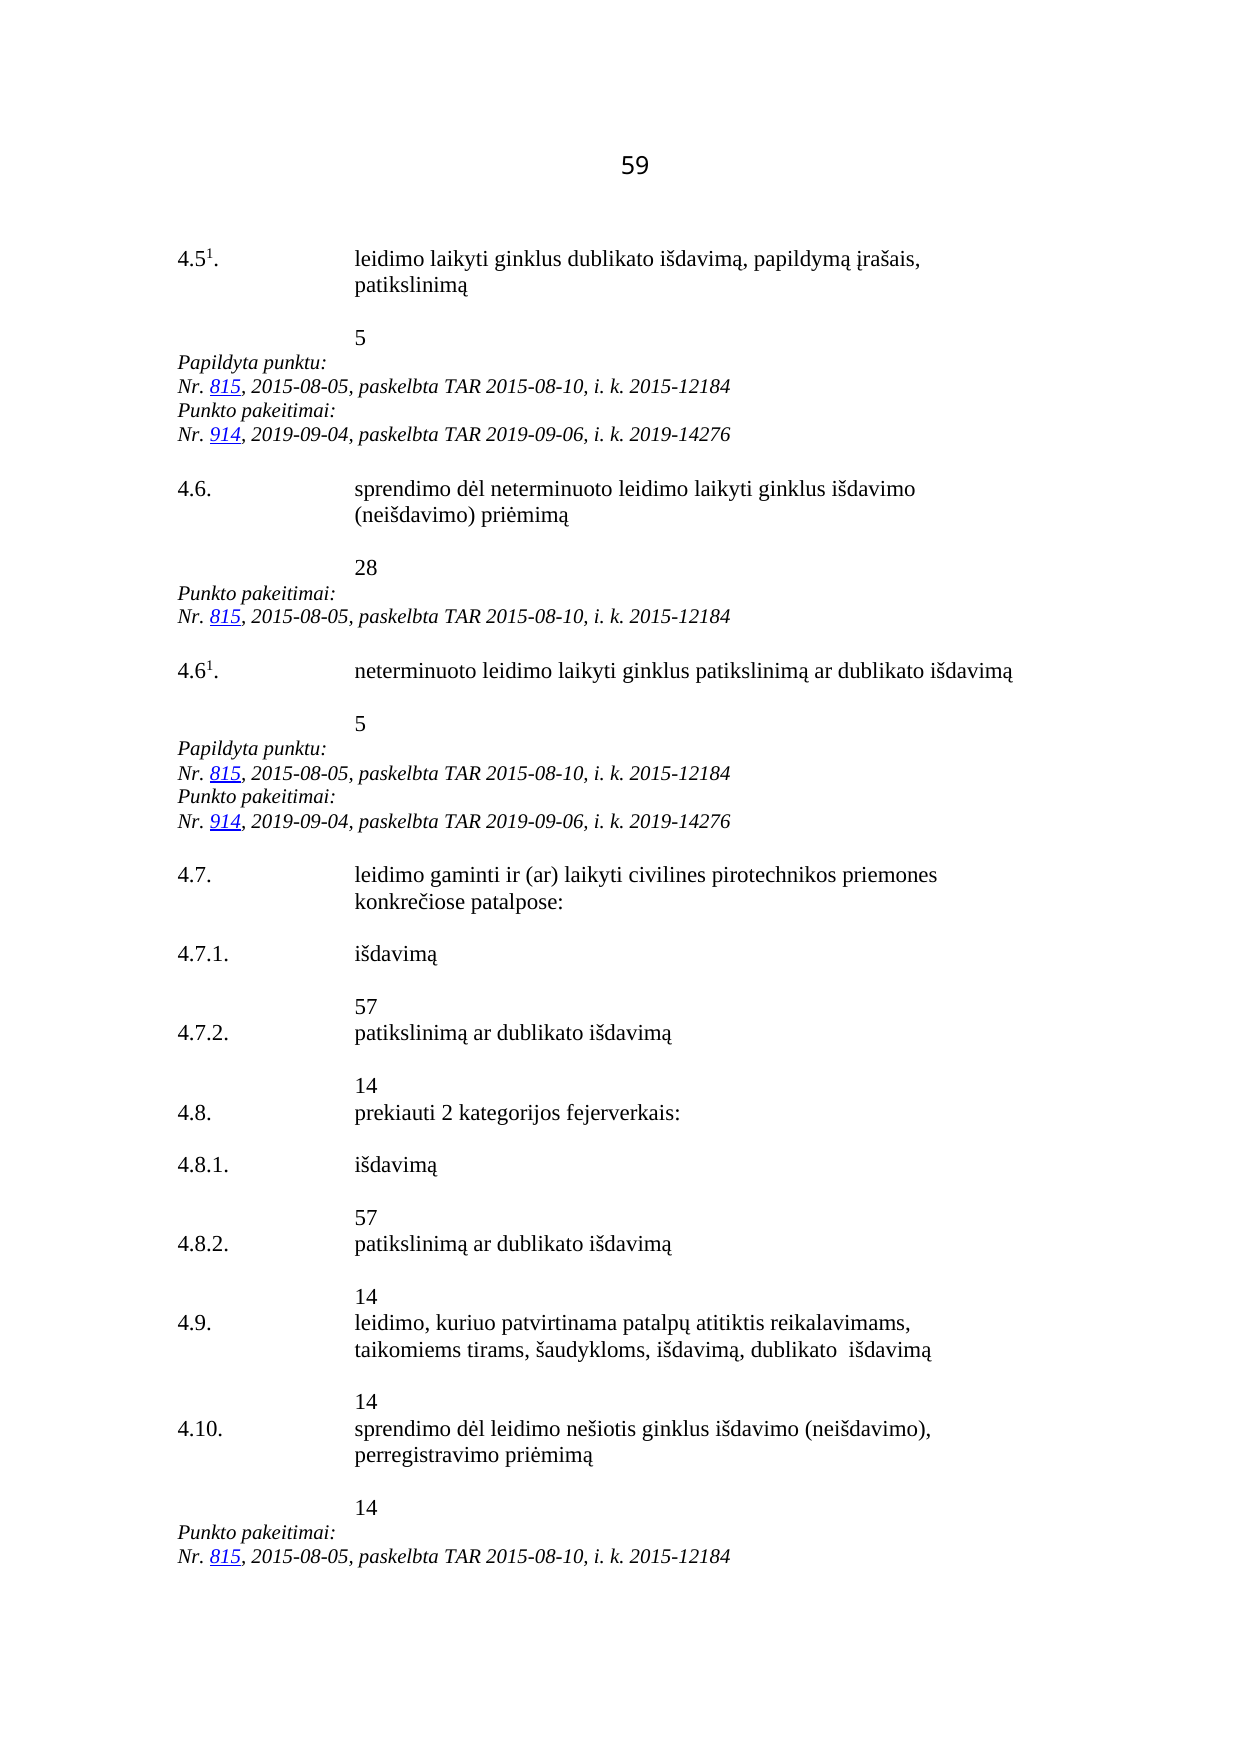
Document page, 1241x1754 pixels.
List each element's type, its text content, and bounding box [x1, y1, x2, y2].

text 4.61. neterminuoto leidimo laikyti ginklus patikslinimą ar dublikato išdavimą 5 [177, 657, 1034, 736]
text Nr. 815, 2015-08-05, paskelbta TAR 2015-08-10, i. k. 2015-12184 [177, 374, 1093, 398]
text Nr. 914, 2019-09-04, paskelbta TAR 2019-09-06, i. k. 2019-14276 [177, 808, 1093, 833]
text Punkto pakeitimai: [177, 580, 1093, 604]
text Punkto pakeitimai: [177, 1520, 1093, 1544]
text Punkto pakeitimai: [177, 398, 1093, 422]
text 4.8. prekiauti 2 kategorijos fejerverkais: [177, 1098, 945, 1151]
text Nr. 815, 2015-08-05, paskelbta TAR 2015-08-10, i. k. 2015-12184 [177, 604, 1093, 628]
text Nr. 914, 2019-09-04, paskelbta TAR 2019-09-06, i. k. 2019-14276 [177, 422, 1093, 446]
text (neišdavimo) priėmimą 28 [354, 501, 945, 580]
text 4.51. leidimo laikyti ginklus dublikato išdavimą, papildymą įrašais, patikslinimą 5 [177, 244, 1034, 350]
text Nr. 815, 2015-08-05, paskelbta TAR 2015-08-10, i. k. 2015-12184 [177, 760, 1093, 784]
text Papildyta punktu: [177, 736, 1093, 760]
text 4.6. sprendimo dėl neterminuoto leidimo laikyti ginklus išdavimo [177, 475, 945, 501]
text 4.10. sprendimo dėl leidimo nešiotis ginklus išdavimo (neišdavimo), perregistravimo priėmimą 14 [177, 1415, 1034, 1520]
text Nr. 815, 2015-08-05, paskelbta TAR 2015-08-10, i. k. 2015-12184 [177, 1544, 1093, 1568]
text taikomiems tirams, šaudykloms, išdavimą, dublikato išdavimą 14 [354, 1336, 945, 1415]
text Papildyta punktu: [177, 350, 1093, 374]
text 4.9. leidimo, kuriuo patvirtinama patalpų atitiktis reikalavimams, [177, 1309, 945, 1336]
text konkrečiose patalpose: [354, 888, 945, 940]
text Punkto pakeitimai: [177, 784, 1093, 808]
text 4.8.1. išdavimą 57 [177, 1151, 945, 1230]
text 4.7. leidimo gaminti ir (ar) laikyti civilines pirotechnikos priemones [177, 861, 945, 888]
text 4.7.2. patikslinimą ar dublikato išdavimą 14 [177, 1019, 945, 1098]
text 4.7.1. išdavimą 57 [177, 940, 945, 1019]
text 4.8.2. patikslinimą ar dublikato išdavimą 14 [177, 1230, 945, 1309]
